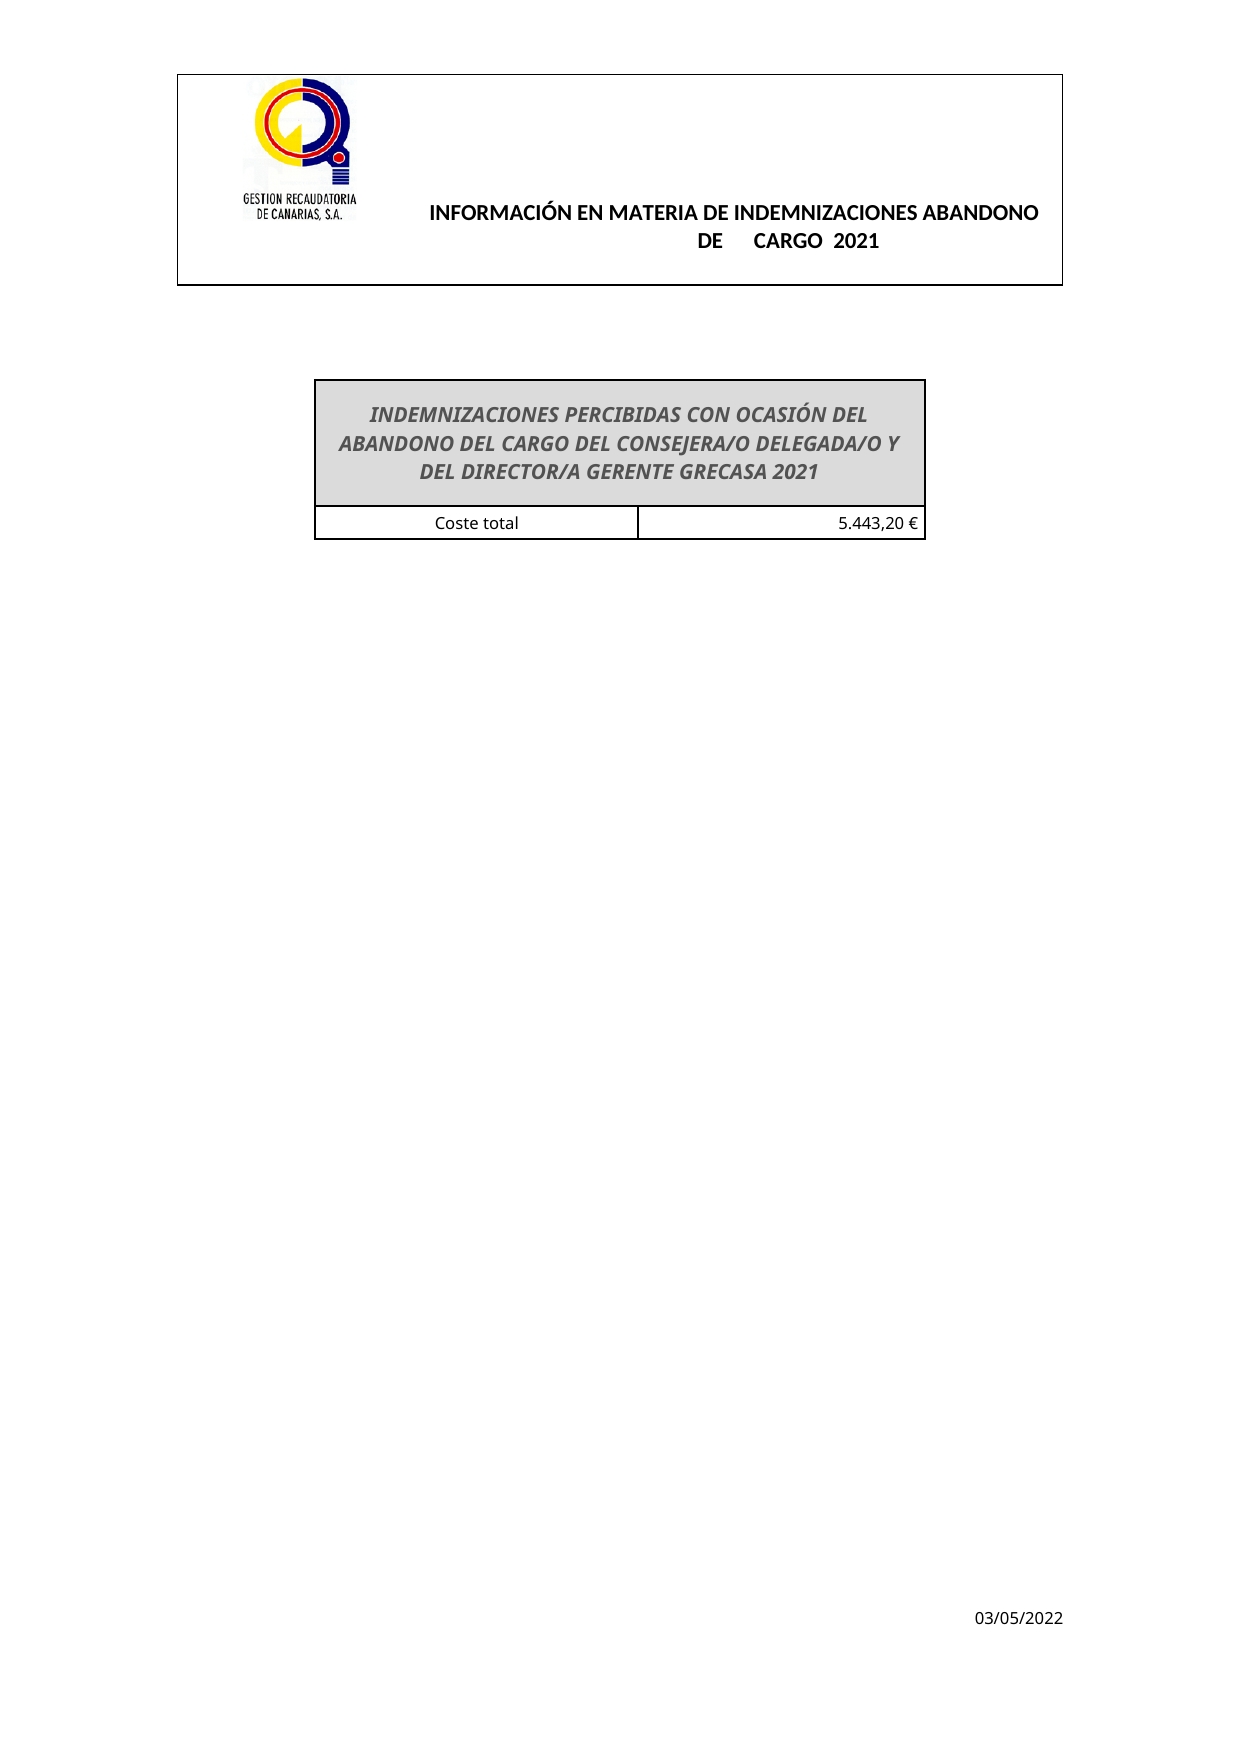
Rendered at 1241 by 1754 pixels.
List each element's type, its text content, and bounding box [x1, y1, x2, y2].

table_cell 5.443,20 € [639, 507, 924, 538]
table_header INDEMNIZACIONES PERCIBIDAS CON OCASIÓN DEL ABANDONO DEL CARGO DEL CONSEJERA/O DELEGADA/O Y DEL DIRECTOR/A GERENTE GRECASA 2021 [316, 381, 924, 505]
table_cell Coste total [316, 507, 637, 538]
